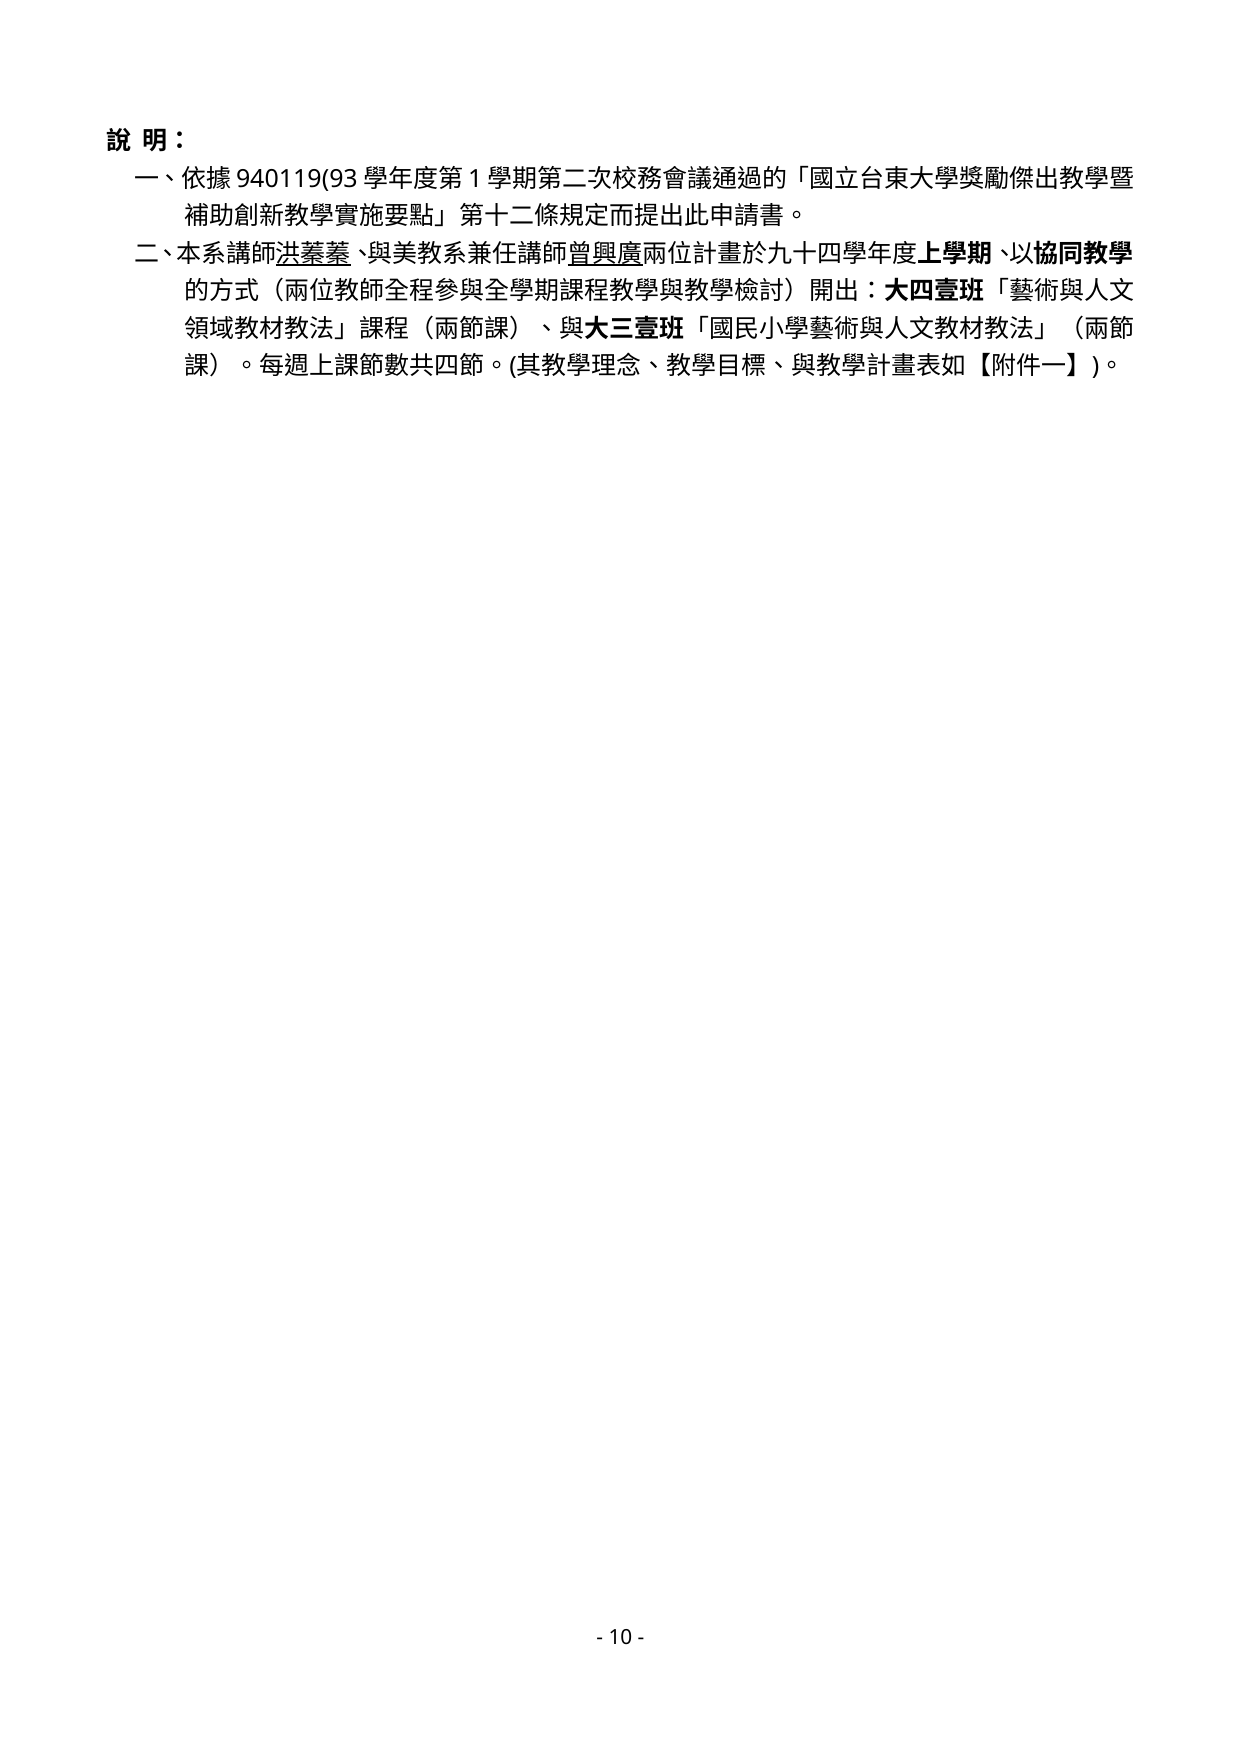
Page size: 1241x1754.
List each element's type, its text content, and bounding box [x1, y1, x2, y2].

text 說 明： [106, 120, 1134, 158]
text 二、本系講師洪蓁蓁、與美教系兼任講師曾興廣兩位計畫於九十四學年度上學期、以協同教學的方式（兩位教師全程參與全學期課程教學與教學檢討）開出：大四壹班「藝術與人文領域教材教法」課程（兩節課）、與大三壹班「國民小學藝術與人文教材教法」（兩節課）。每週上課節數共四節。(其教學理念、教學目標、與教學計畫表如【附件一】)。 [134, 233, 1134, 383]
text 一、依據940119(93學年度第1學期第二次校務會議通過的「國立台東大學獎勵傑出教學暨補助創新教學實施要點」第十二條規定而提出此申請書。 [134, 158, 1134, 233]
